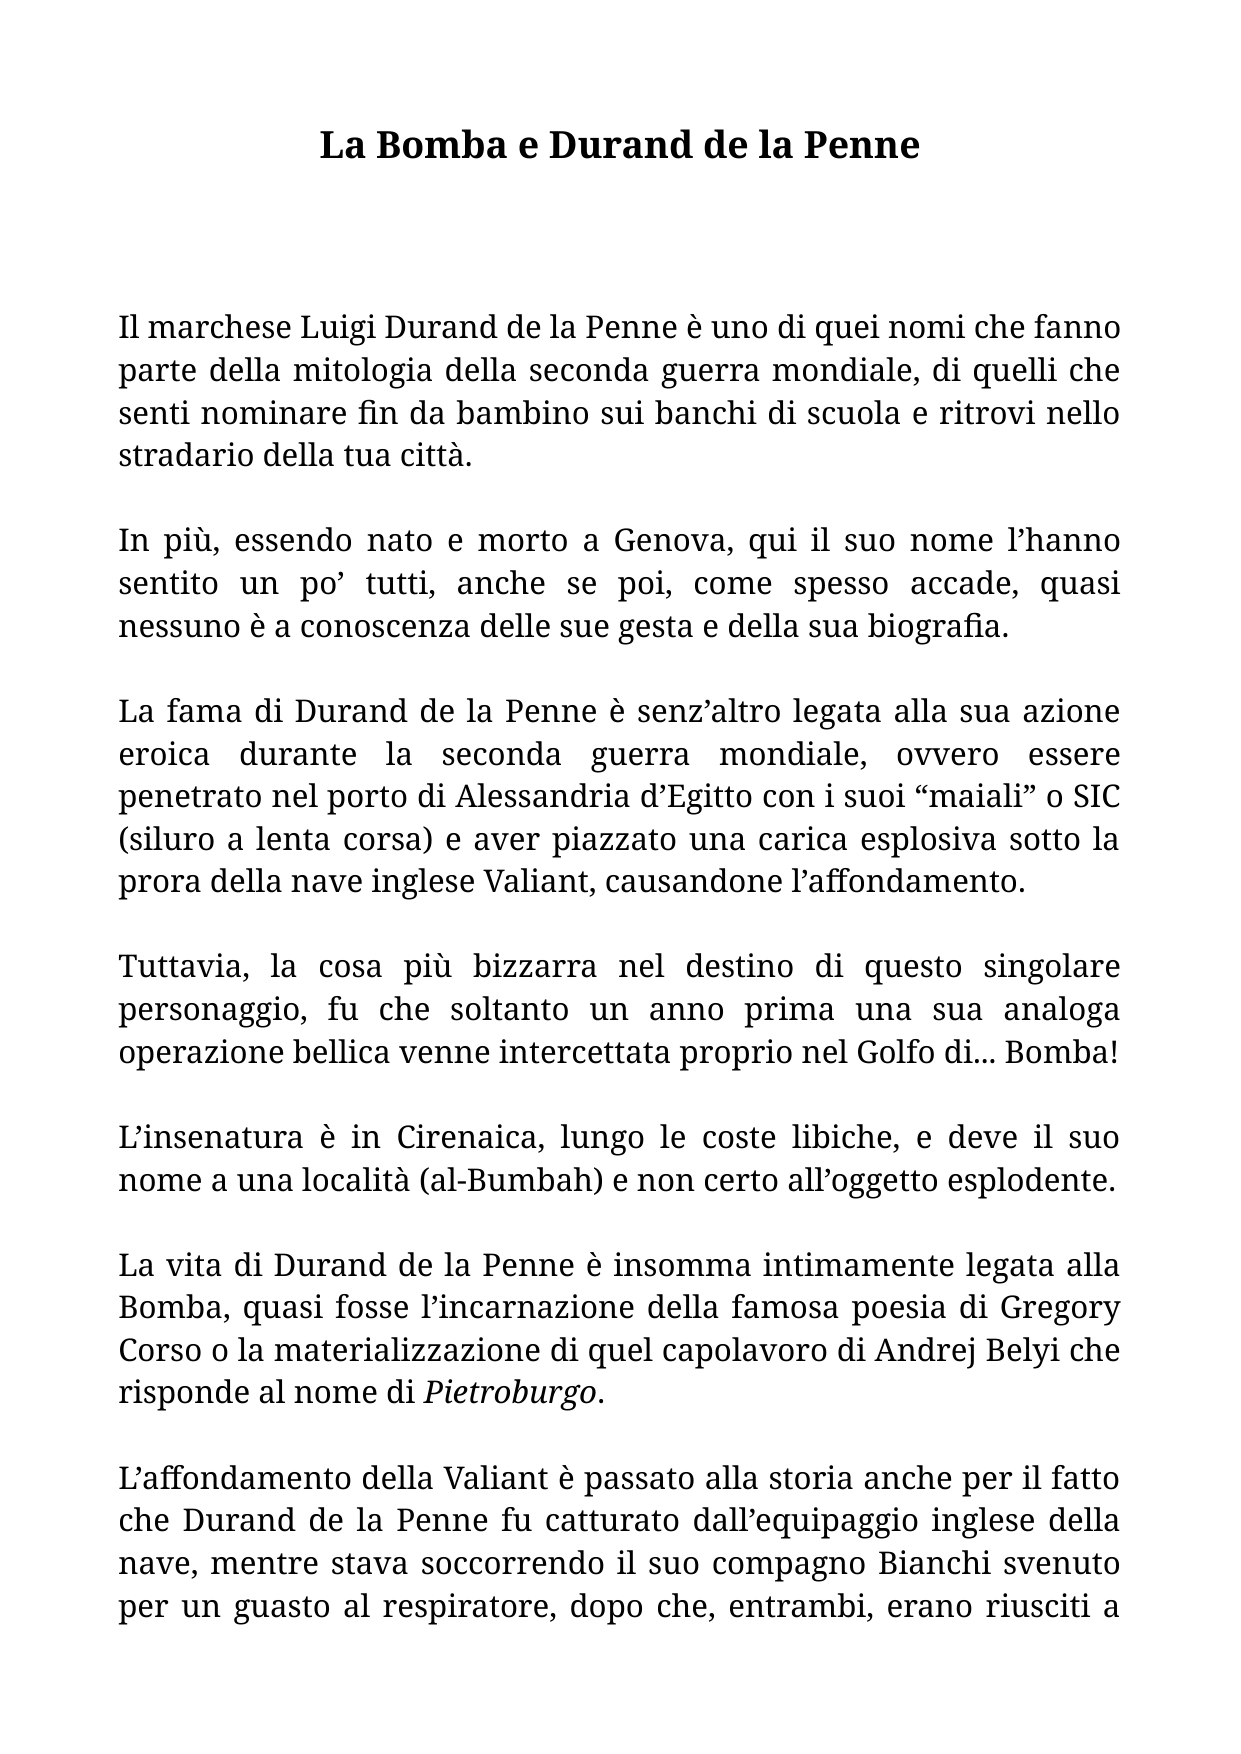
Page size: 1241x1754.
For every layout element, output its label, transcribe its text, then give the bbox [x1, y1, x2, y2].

text L’insenatura è in Cirenaica, lungo le coste libiche, e deve il suo nome a una località (al-Bumbah) e non certo all’oggetto esplodente. [118, 1115, 1122, 1200]
text In più, essendo nato e morto a Genova, qui il suo nome l’hanno sentito un po’ tutti, anche se poi, come spesso accade, quasi nessuno è a conoscenza delle sue gesta e della sua biografia. [118, 518, 1122, 646]
text Il marchese Luigi Durand de la Penne è uno di quei nomi che fanno parte della mitologia della seconda guerra mondiale, di quelli che senti nominare fin da bambino sui banchi di scuola e ritrovi nello stradario della tua città. [118, 305, 1122, 476]
text Tuttavia, la cosa più bizzarra nel destino di questo singolare personaggio, fu che soltanto un anno prima una sua analoga operazione bellica venne intercettata proprio nel Golfo di... Bomba! [118, 944, 1122, 1072]
text La fama di Durand de la Penne è senz’altro legata alla sua azione eroica durante la seconda guerra mondiale, ovvero essere penetrato nel porto di Alessandria d’Egitto con i suoi “maiali” o SIC (siluro a lenta corsa) e aver piazzato una carica esplosiva sotto la prora della nave inglese Valiant, causandone l’affondamento. [118, 689, 1122, 902]
text L’affondamento della Valiant è passato alla storia anche per il fatto che Durand de la Penne fu catturato dall’equipaggio inglese della nave, mentre stava soccorrendo il suo compagno Bianchi svenuto per un guasto al respiratore, dopo che, entrambi, erano riusciti a [118, 1456, 1122, 1626]
text La Bomba e Durand de la Penne [118, 118, 1122, 169]
text La vita di Durand de la Penne è insomma intimamente legata alla Bomba, quasi fosse l’incarnazione della famosa poesia di Gregory Corso o la materializzazione di quel capolavoro di Andrej Belyi che risponde al nome di Pietroburgo. [118, 1243, 1122, 1413]
